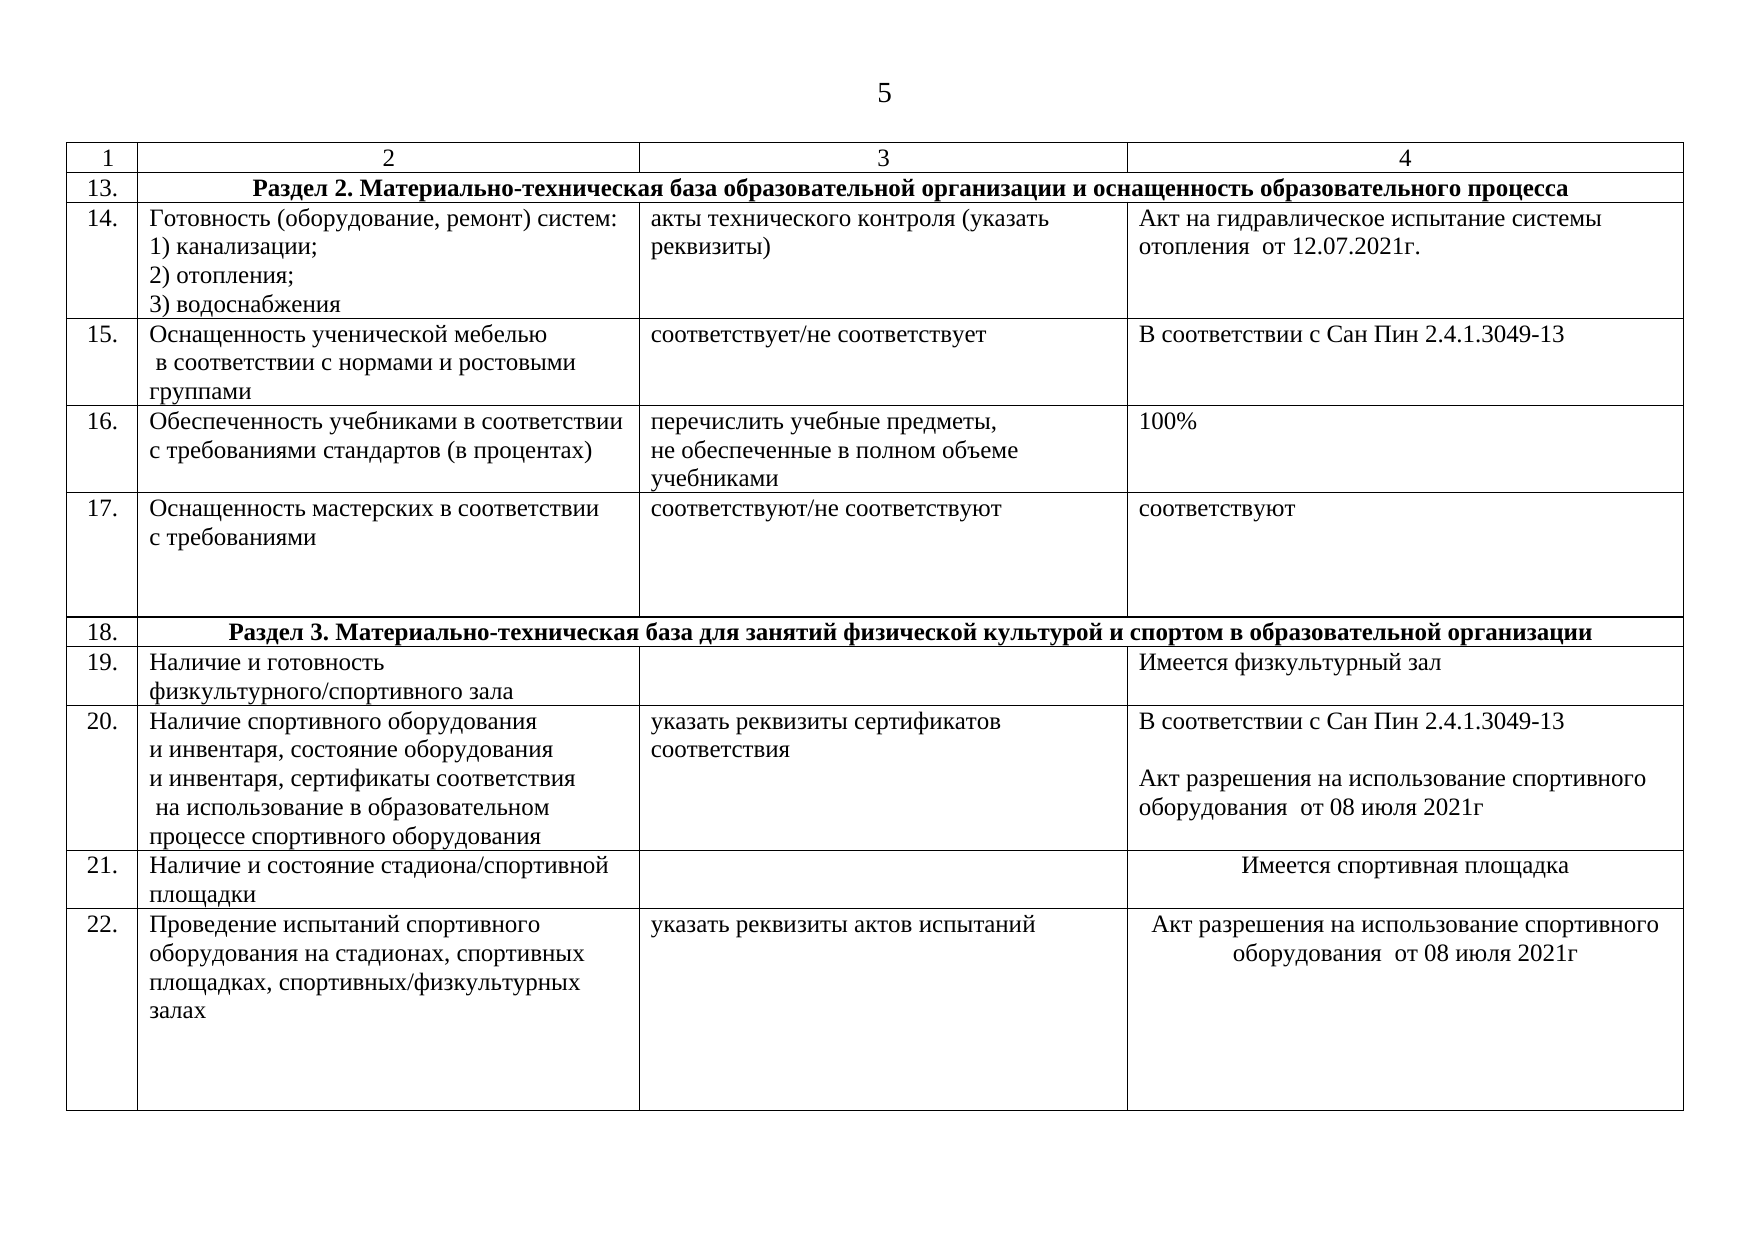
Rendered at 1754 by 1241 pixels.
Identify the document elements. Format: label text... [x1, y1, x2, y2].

table_cell Наличие и состояние стадиона/спортивной площадки [138, 851, 639, 908]
table_cell Оснащенность мастерских в соответствии с требованиями [138, 493, 639, 616]
table_cell [640, 851, 1127, 908]
table_cell указать реквизиты актов испытаний [640, 909, 1127, 1110]
table_cell В соответствии с Сан Пин 2.4.1.3049-13 [1128, 319, 1683, 405]
table_cell [1684, 318, 1702, 405]
table_cell Имеется физкультурный зал [1128, 647, 1683, 705]
table_cell соответствуют/не соответствуют [640, 493, 1127, 616]
table_cell [1684, 850, 1702, 908]
table_cell [1684, 202, 1702, 318]
table_header 4 [1128, 143, 1683, 172]
table_cell 18. [67, 618, 137, 646]
table_cell 14. [67, 203, 137, 318]
table_cell Готовность (оборудование, ремонт) систем: 1) канализации; 2) отопления; 3) водоснабжения [138, 203, 639, 318]
table_cell [1684, 405, 1702, 492]
table_header 2 [138, 143, 639, 172]
table_cell соответствуют [1128, 493, 1683, 616]
table_cell 19. [67, 647, 137, 705]
table_cell Раздел 2. Материально-техническая база образовательной организации и оснащенность образовательного процесса [138, 173, 1683, 202]
table_cell Акт на гидравлическое испытание системы отопления от 12.07.2021г. [1128, 203, 1683, 318]
table_cell [1684, 492, 1702, 616]
table_cell 13. [67, 173, 137, 202]
table_cell 22. [67, 909, 137, 1110]
table_cell [1684, 705, 1702, 849]
table_cell [1684, 908, 1702, 1110]
table_header 3 [640, 143, 1127, 172]
table_cell Раздел 3. Материально-техническая база для занятий физической культурой и спортом в образовательной организации [138, 618, 1683, 646]
table_cell 100% [1128, 406, 1683, 492]
table_cell 17. [67, 493, 137, 616]
table_cell соответствует/не соответствует [640, 319, 1127, 405]
table_cell 20. [67, 706, 137, 849]
table_cell Наличие спортивного оборудования и инвентаря, состояние оборудования и инвентаря, сертификаты соответствия на использование в образовательном процессе спортивного оборудования [138, 706, 639, 849]
table_cell акты технического контроля (указать реквизиты) [640, 203, 1127, 318]
table_cell [1684, 646, 1702, 705]
table_cell Наличие и готовность физкультурного/спортивного зала [138, 647, 639, 705]
table_cell Акт разрешения на использование спортивного оборудования от 08 июля 2021г [1128, 909, 1683, 1110]
table_cell 16. [67, 406, 137, 492]
table_cell [1684, 616, 1702, 646]
table_cell указать реквизиты сертификатов соответствия [640, 706, 1127, 849]
table_header [1684, 142, 1702, 172]
table_cell [640, 647, 1127, 705]
table_cell перечислить учебные предметы, не обеспеченные в полном объеме учебниками [640, 406, 1127, 492]
table_cell Оснащенность ученической мебелью в соответствии с нормами и ростовыми группами [138, 319, 639, 405]
table_cell В соответствии с Сан Пин 2.4.1.3049-13 Акт разрешения на использование спортивного оборудования от 08 июля 2021г [1128, 706, 1683, 849]
table_cell 15. [67, 319, 137, 405]
table_header 1 [67, 143, 137, 172]
table_cell [1684, 172, 1702, 202]
table_cell Проведение испытаний спортивного оборудования на стадионах, спортивных площадках, спортивных/физкультурных залах [138, 909, 639, 1110]
table_cell Обеспеченность учебниками в соответствии с требованиями стандартов (в процентах) [138, 406, 639, 492]
table_cell 21. [67, 851, 137, 908]
table_cell Имеется спортивная площадка [1128, 851, 1683, 908]
